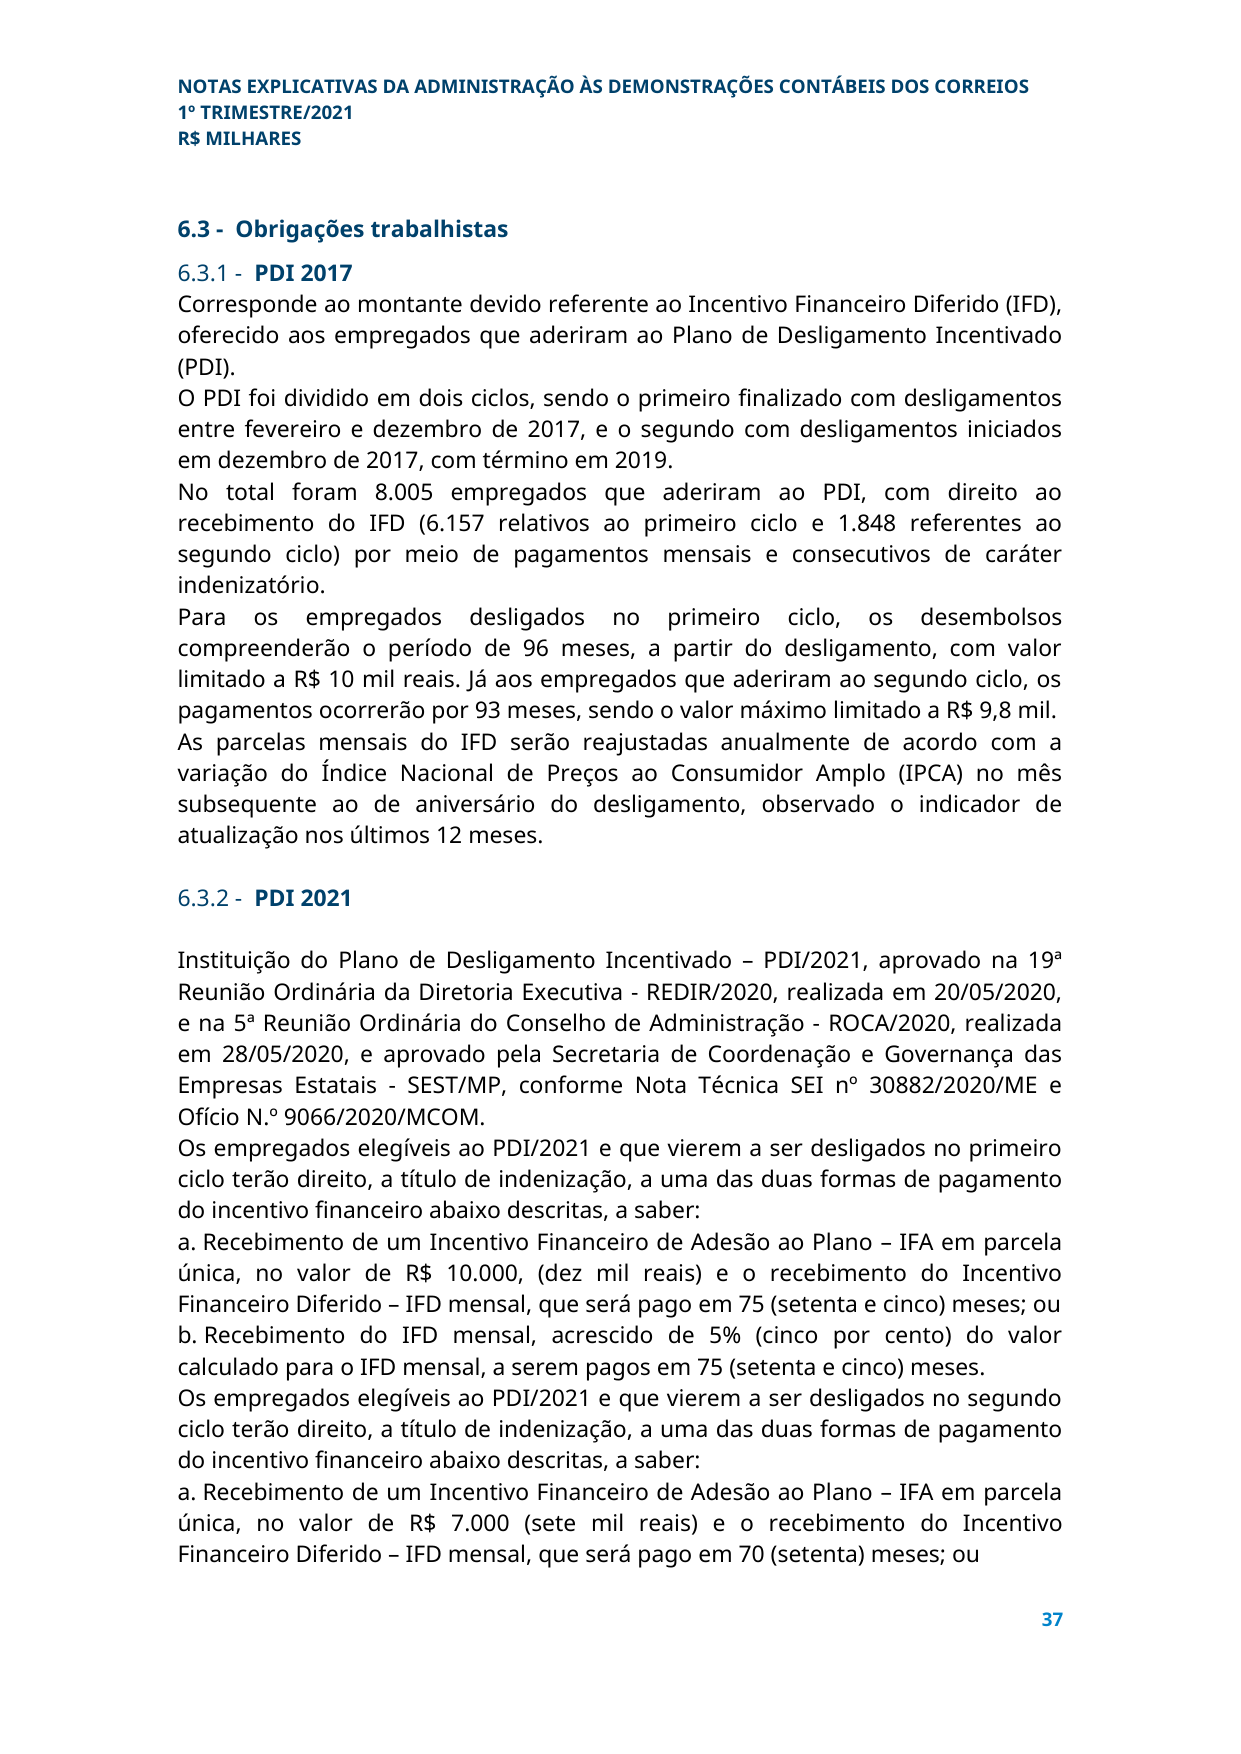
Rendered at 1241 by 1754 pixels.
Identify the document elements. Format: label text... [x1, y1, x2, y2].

subtitle PDI 2017 [177, 257, 509, 288]
text Os empregados elegíveis ao PDI/2021 e que vierem a ser desligados no primeiro ciclo terão direito, a título de indenização, a uma das duas formas de pagamento do incentivo financeiro abaixo descritas, a saber: [177, 1132, 1063, 1226]
text Para os empregados desligados no primeiro ciclo, os desembolsos compreenderão o período de 96 meses, a partir do desligamento, com valor limitado a R$ 10 mil reais. Já aos empregados que aderiram ao segundo ciclo, os pagamentos ocorrerão por 93 meses, sendo o valor máximo limitado a R$ 9,8 mil. [177, 600, 1063, 725]
subtitle Obrigações trabalhistas [177, 213, 509, 244]
text Corresponde ao montante devido referente ao Incentivo Financeiro Diferido (IFD), oferecido aos empregados que aderiram ao Plano de Desligamento Incentivado (PDI). [177, 213, 1063, 382]
text O PDI foi dividido em dois ciclos, sendo o primeiro finalizado com desligamentos entre fevereiro e dezembro de 2017, e o segundo com desligamentos iniciados em dezembro de 2017, com término em 2019. [177, 382, 1063, 475]
text As parcelas mensais do IFD serão reajustadas anualmente de acordo com a variação do Índice Nacional de Preços ao Consumidor Amplo (IPCA) no mês subsequente ao de aniversário do desligamento, observado o indicador de atualização nos últimos 12 meses. [177, 725, 1063, 850]
list Recebimento de um Incentivo Financeiro de Adesão ao Plano – IFA em parcela única, no valor de R$ 10.000, (dez mil reais) e o recebimento do Incentivo Financeiro Diferido – IFD mensal, que será pago em 75 (setenta e cinco) meses; ou [177, 1226, 1063, 1319]
list Recebimento do IFD mensal, acrescido de 5% (cinco por cento) do valor calculado para o IFD mensal, a serem pagos em 75 (setenta e cinco) meses. [177, 1319, 1063, 1382]
text No total foram 8.005 empregados que aderiram ao PDI, com direito ao recebimento do IFD (6.157 relativos ao primeiro ciclo e 1.848 referentes ao segundo ciclo) por meio de pagamentos mensais e consecutivos de caráter indenizatório. [177, 475, 1063, 600]
text Os empregados elegíveis ao PDI/2021 e que vierem a ser desligados no segundo ciclo terão direito, a título de indenização, a uma das duas formas de pagamento do incentivo financeiro abaixo descritas, a saber: [177, 1382, 1063, 1476]
list Recebimento de um Incentivo Financeiro de Adesão ao Plano – IFA em parcela única, no valor de R$ 7.000 (sete mil reais) e o recebimento do Incentivo Financeiro Diferido – IFD mensal, que será pago em 70 (setenta) meses; ou [177, 1476, 1063, 1569]
subtitle PDI 2021 [177, 882, 353, 913]
text Instituição do Plano de Desligamento Incentivado – PDI/2021, aprovado na 19ª Reunião Ordinária da Diretoria Executiva - REDIR/2020, realizada em 20/05/2020, e na 5ª Reunião Ordinária do Conselho de Administração - ROCA/2020, realizada em 28/05/2020, e aprovado pela Secretaria de Coordenação e Governança das Empresas Estatais - SEST/MP, conforme Nota Técnica SEI nº 30882/2020/ME e Ofício N.º 9066/2020/MCOM. [177, 944, 1063, 1132]
